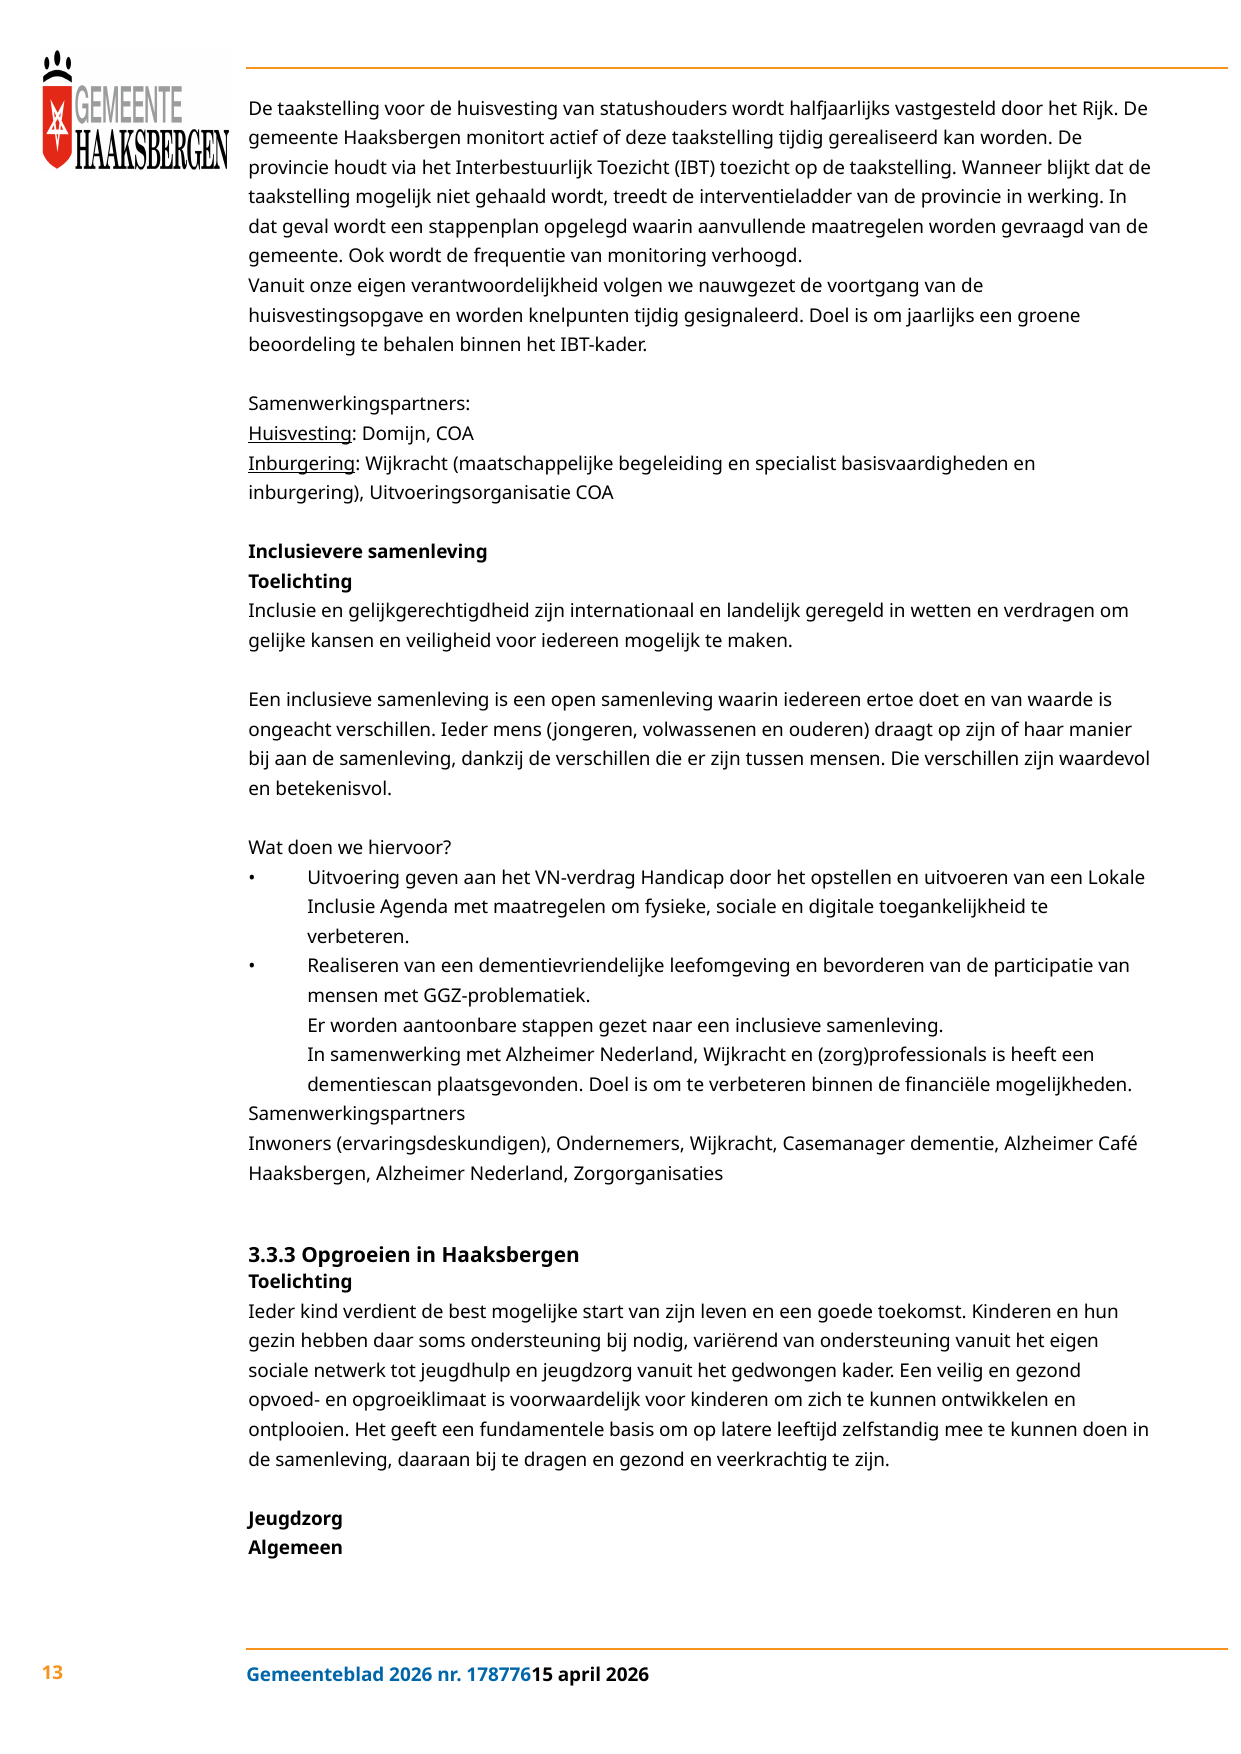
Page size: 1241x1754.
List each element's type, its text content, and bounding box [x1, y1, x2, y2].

list In samenwerking met Alzheimer Nederland, Wijkracht en (zorg)professionals is heeft een dementiescan plaatsgevonden. Doel is om te verbeteren binnen de financiële mogelijkheden. [248, 1041, 1152, 1097]
text Inwoners (ervaringsdeskundigen), Ondernemers, Wijkracht, Casemanager dementie, Alzheimer Café Haaksbergen, Alzheimer Nederland, Zorgorganisaties [248, 1130, 1152, 1186]
text Inclusievere samenleving [248, 538, 1152, 564]
list Er worden aantoonbare stappen gezet naar een inclusieve samenleving. [248, 1012, 1152, 1038]
text Toelichting [248, 568, 1152, 594]
text De taakstelling voor de huisvesting van statushouders wordt halfjaarlijks vastgesteld door het Rijk. De gemeente Haaksbergen monitort actief of deze taakstelling tijdig gerealiseerd kan worden. De provincie houdt via het Interbestuurlijk Toezicht (IBT) toezicht op de taakstelling. Wanneer blijkt dat de taakstelling mogelijk niet gehaald wordt, treedt de interventieladder van de provincie in werking. In dat geval wordt een stappenplan opgelegd waarin aanvullende maatregelen worden gevraagd van de gemeente. Ook wordt de frequentie van monitoring verhoogd. [248, 95, 1152, 268]
text Inburgering: Wijkracht (maatschappelijke begeleiding en specialist basisvaardigheden en inburgering), Uitvoeringsorganisatie COA [248, 450, 1152, 505]
picture [41, 47, 231, 172]
text Inclusie en gelijkgerechtigdheid zijn internationaal en landelijk geregeld in wetten en verdragen om gelijke kansen en veiligheid voor iedereen mogelijk te maken. [248, 598, 1152, 653]
text 3.3.3 Opgroeien in Haaksbergen [248, 1240, 1152, 1268]
text Jeugdzorg [248, 1505, 1152, 1531]
text Algemeen [248, 1534, 1152, 1560]
text Huisvesting: Domijn, COA [248, 420, 1152, 446]
list Realiseren van een dementievriendelijke leefomgeving en bevorderen van de participatie van mensen met GGZ-problematiek. [248, 953, 1152, 1008]
text Toelichting [248, 1268, 1152, 1294]
list Uitvoering geven aan het VN-verdrag Handicap door het opstellen en uitvoeren van een Lokale Inclusie Agenda met maatregelen om fysieke, sociale en digitale toegankelijkheid te verbeteren. [248, 864, 1152, 949]
text Vanuit onze eigen verantwoordelijkheid volgen we nauwgezet de voortgang van de huisvestingsopgave en worden knelpunten tijdig gesignaleerd. Doel is om jaarlijks een groene beoordeling te behalen binnen het IBT-kader. [248, 272, 1152, 357]
text Samenwerkingspartners [248, 1101, 1152, 1126]
text Ieder kind verdient de best mogelijke start van zijn leven en een goede toekomst. Kinderen en hun gezin hebben daar soms ondersteuning bij nodig, variërend van ondersteuning vanuit het eigen sociale netwerk tot jeugdhulp en jeugdzorg vanuit het gedwongen kader. Een veilig en gezond opvoed- en opgroeiklimaat is voorwaardelijk voor kinderen om zich te kunnen ontwikkelen en ontplooien. Het geeft een fundamentele basis om op latere leeftijd zelfstandig mee te kunnen doen in de samenleving, daaraan bij te dragen en gezond en veerkrachtig te zijn. [248, 1298, 1152, 1471]
text Wat doen we hiervoor? [248, 834, 1152, 860]
text Samenwerkingspartners: [248, 391, 1152, 416]
text Een inclusieve samenleving is een open samenleving waarin iedereen ertoe doet en van waarde is ongeacht verschillen. Ieder mens (jongeren, volwassenen en ouderen) draagt op zijn of haar manier bij aan de samenleving, dankzij de verschillen die er zijn tussen mensen. Die verschillen zijn waardevol en betekenisvol. [248, 686, 1152, 801]
